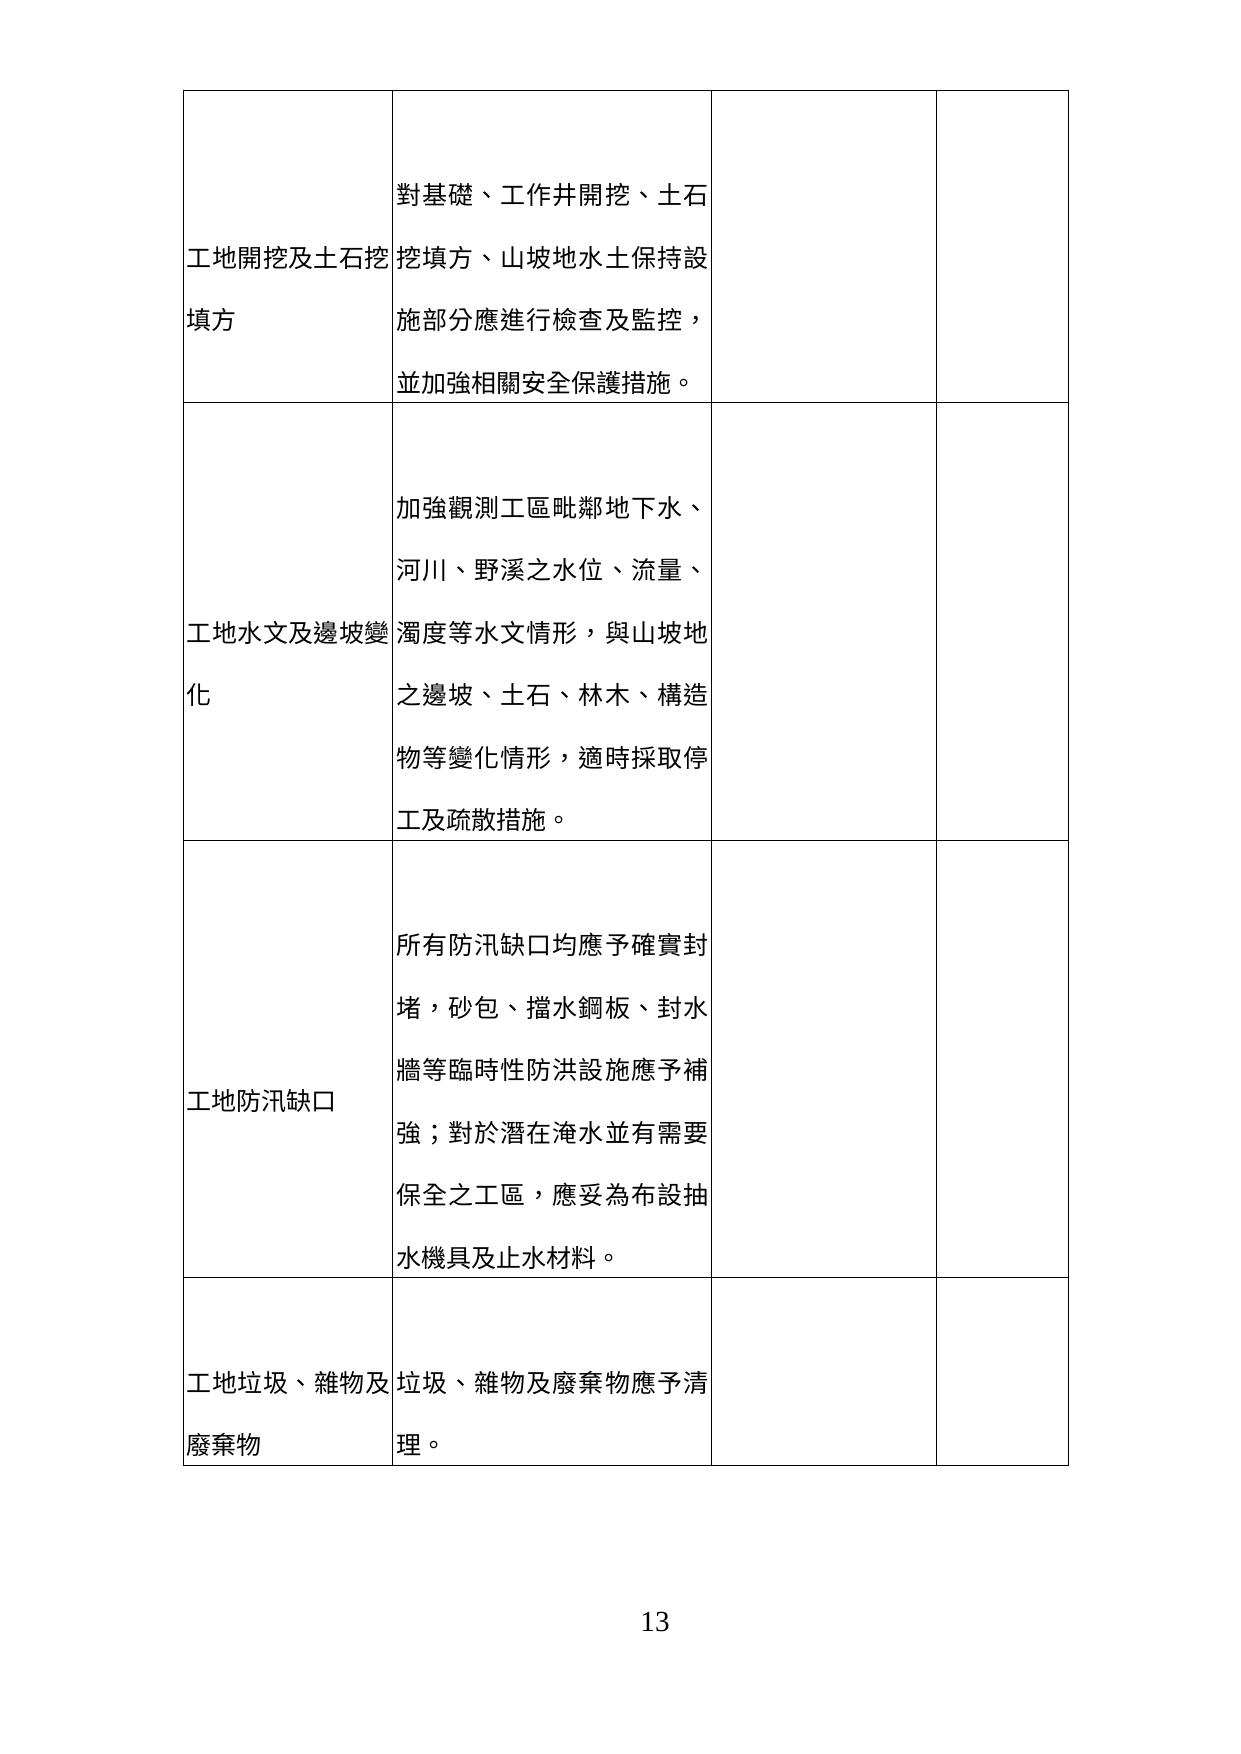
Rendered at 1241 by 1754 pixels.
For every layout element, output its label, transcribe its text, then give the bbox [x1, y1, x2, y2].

table_cell 所有防汛缺口均應予確實封堵，砂包、擋水鋼板、封水牆等臨時性防洪設施應予補強；對於潛在淹水並有需要保全之工區，應妥為布設抽水機具及止水材料。 [393, 841, 711, 1277]
table_cell [937, 1278, 1068, 1464]
table_cell 工地水文及邊坡變化 [184, 403, 392, 839]
table_cell [937, 91, 1068, 402]
table_cell [937, 403, 1068, 839]
table_cell [712, 91, 936, 402]
table_cell 工地防汛缺口 [184, 841, 392, 1277]
table_cell [937, 841, 1068, 1277]
table_cell 垃圾、雜物及廢棄物應予清理。 [393, 1278, 711, 1464]
table_cell 加強觀測工區毗鄰地下水、河川、野溪之水位、流量、濁度等水文情形，與山坡地之邊坡、土石、林木、構造物等變化情形，適時採取停工及疏散措施。 [393, 403, 711, 839]
table_cell [712, 1278, 936, 1464]
table_cell [712, 403, 936, 839]
table_cell 對基礎、工作井開挖、土石挖填方、山坡地水土保持設施部分應進行檢查及監控，並加強相關安全保護措施。 [393, 91, 711, 402]
table_cell 工地開挖及土石挖填方 [184, 91, 392, 402]
table_cell [712, 841, 936, 1277]
table_cell 工地垃圾、雜物及廢棄物 [184, 1278, 392, 1464]
